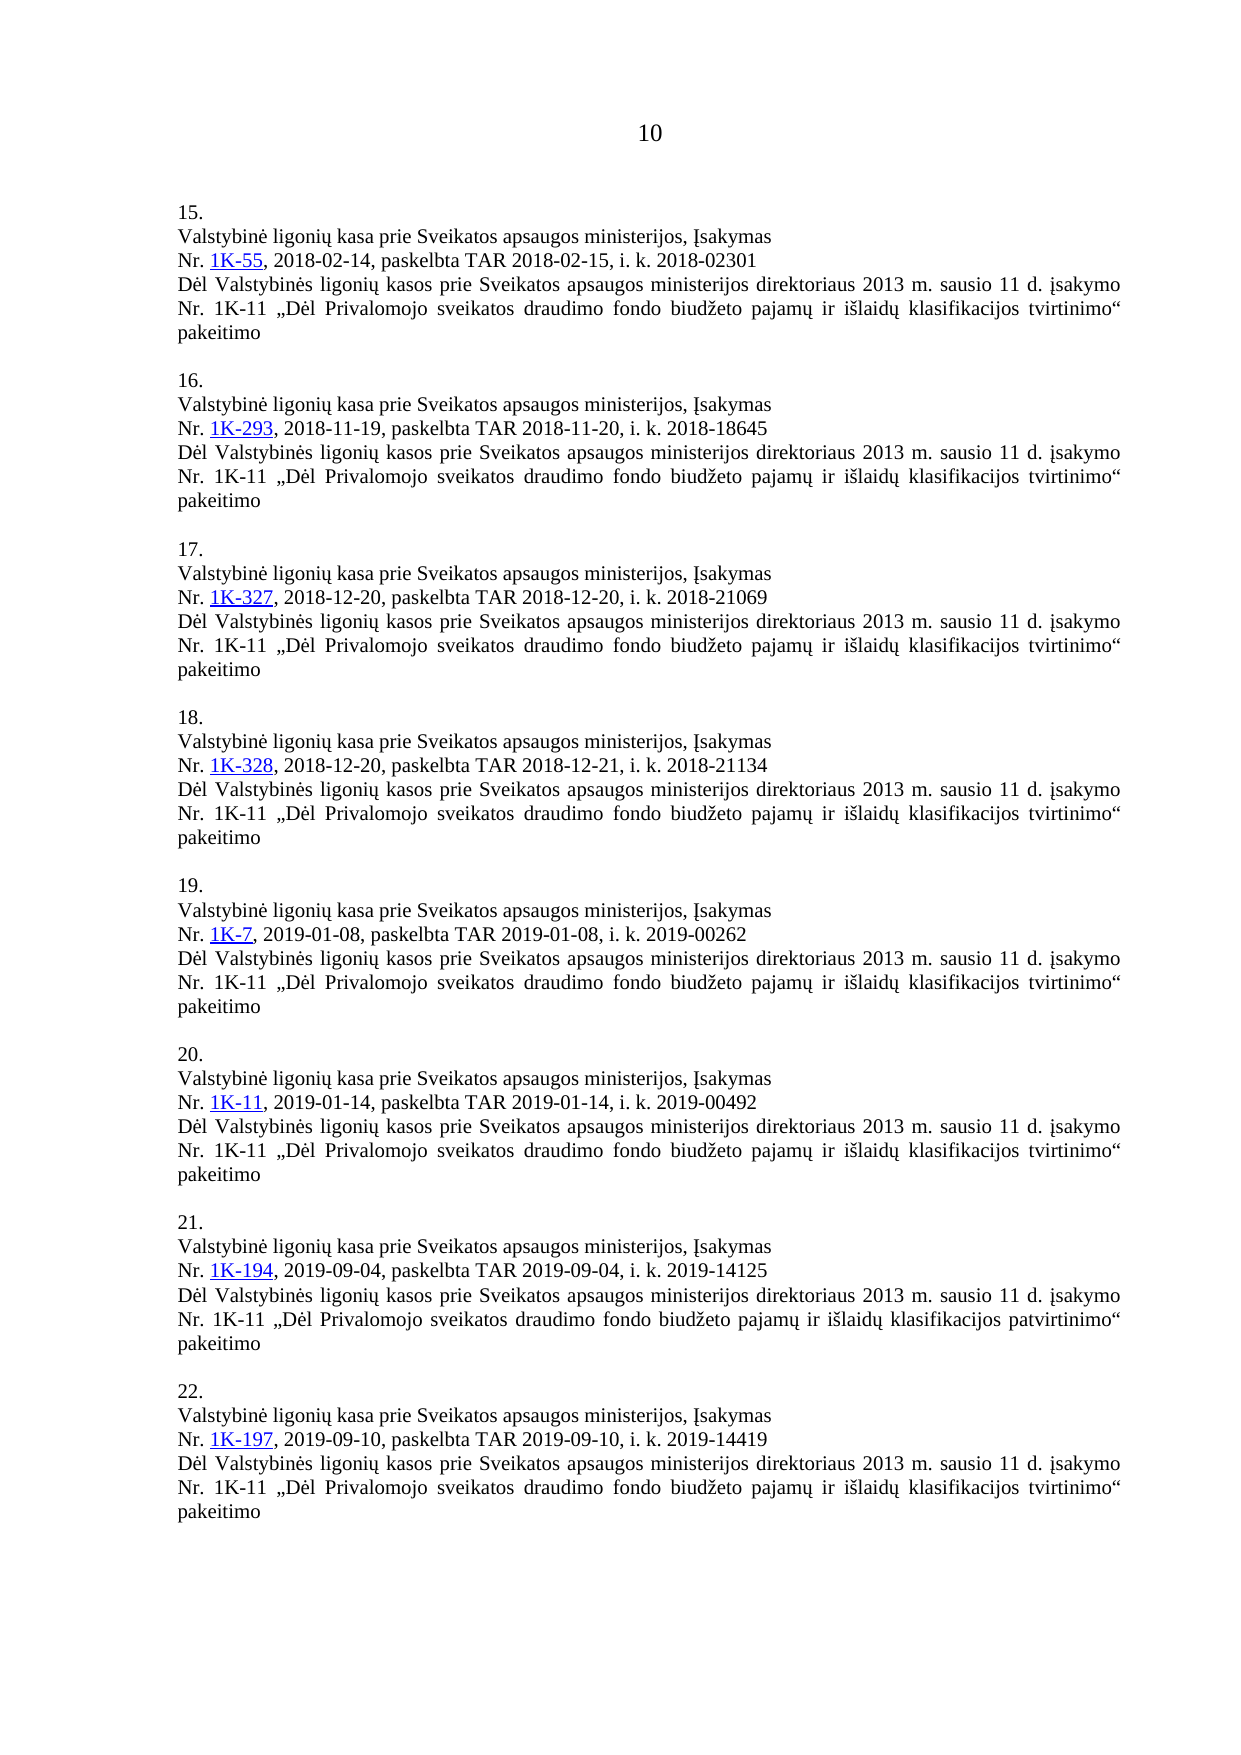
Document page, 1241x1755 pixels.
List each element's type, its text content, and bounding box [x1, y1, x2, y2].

text Valstybinė ligonių kasa prie Sveikatos apsaugos ministerijos, Įsakymas [177, 1234, 1122, 1258]
text Valstybinė ligonių kasa prie Sveikatos apsaugos ministerijos, Įsakymas [177, 1066, 1122, 1090]
text Valstybinė ligonių kasa prie Sveikatos apsaugos ministerijos, Įsakymas [177, 897, 1122, 922]
text 17. [177, 537, 1122, 561]
text Dėl Valstybinės ligonių kasos prie Sveikatos apsaugos ministerijos direktoriaus 2013 m. sausio 11 d. įsakymo Nr. 1K-11 „Dėl Privalomojo sveikatos draudimo fondo biudžeto pajamų ir išlaidų klasifikacijos patvirtinimo“ pakeitimo [177, 1282, 1122, 1355]
text 22. [177, 1379, 1122, 1403]
text Nr. 1K-194, 2019-09-04, paskelbta TAR 2019-09-04, i. k. 2019-14125 [177, 1258, 1122, 1282]
text Nr. 1K-327, 2018-12-20, paskelbta TAR 2018-12-20, i. k. 2018-21069 [177, 585, 1122, 609]
text Nr. 1K-197, 2019-09-10, paskelbta TAR 2019-09-10, i. k. 2019-14419 [177, 1427, 1122, 1451]
text Valstybinė ligonių kasa prie Sveikatos apsaugos ministerijos, Įsakymas [177, 392, 1122, 416]
text Dėl Valstybinės ligonių kasos prie Sveikatos apsaugos ministerijos direktoriaus 2013 m. sausio 11 d. įsakymo Nr. 1K-11 „Dėl Privalomojo sveikatos draudimo fondo biudžeto pajamų ir išlaidų klasifikacijos tvirtinimo“ pakeitimo [177, 272, 1122, 344]
text Nr. 1K-11, 2019-01-14, paskelbta TAR 2019-01-14, i. k. 2019-00492 [177, 1090, 1122, 1114]
text Nr. 1K-7, 2019-01-08, paskelbta TAR 2019-01-08, i. k. 2019-00262 [177, 922, 1122, 946]
text 15. [177, 200, 1122, 224]
text Dėl Valstybinės ligonių kasos prie Sveikatos apsaugos ministerijos direktoriaus 2013 m. sausio 11 d. įsakymo Nr. 1K-11 „Dėl Privalomojo sveikatos draudimo fondo biudžeto pajamų ir išlaidų klasifikacijos tvirtinimo“ pakeitimo [177, 609, 1122, 681]
text Valstybinė ligonių kasa prie Sveikatos apsaugos ministerijos, Įsakymas [177, 561, 1122, 585]
text Nr. 1K-55, 2018-02-14, paskelbta TAR 2018-02-15, i. k. 2018-02301 [177, 248, 1122, 272]
text Valstybinė ligonių kasa prie Sveikatos apsaugos ministerijos, Įsakymas [177, 224, 1122, 248]
text 19. [177, 873, 1122, 897]
text Valstybinė ligonių kasa prie Sveikatos apsaugos ministerijos, Įsakymas [177, 1403, 1122, 1427]
text Valstybinė ligonių kasa prie Sveikatos apsaugos ministerijos, Įsakymas [177, 729, 1122, 753]
text 18. [177, 705, 1122, 729]
text Dėl Valstybinės ligonių kasos prie Sveikatos apsaugos ministerijos direktoriaus 2013 m. sausio 11 d. įsakymo Nr. 1K-11 „Dėl Privalomojo sveikatos draudimo fondo biudžeto pajamų ir išlaidų klasifikacijos tvirtinimo“ pakeitimo [177, 946, 1122, 1018]
text Nr. 1K-328, 2018-12-20, paskelbta TAR 2018-12-21, i. k. 2018-21134 [177, 753, 1122, 777]
text 20. [177, 1042, 1122, 1066]
text Dėl Valstybinės ligonių kasos prie Sveikatos apsaugos ministerijos direktoriaus 2013 m. sausio 11 d. įsakymo Nr. 1K-11 „Dėl Privalomojo sveikatos draudimo fondo biudžeto pajamų ir išlaidų klasifikacijos tvirtinimo“ pakeitimo [177, 777, 1122, 849]
text Dėl Valstybinės ligonių kasos prie Sveikatos apsaugos ministerijos direktoriaus 2013 m. sausio 11 d. įsakymo Nr. 1K-11 „Dėl Privalomojo sveikatos draudimo fondo biudžeto pajamų ir išlaidų klasifikacijos tvirtinimo“ pakeitimo [177, 1451, 1122, 1523]
text Nr. 1K-293, 2018-11-19, paskelbta TAR 2018-11-20, i. k. 2018-18645 [177, 416, 1122, 440]
text 21. [177, 1210, 1122, 1234]
text Dėl Valstybinės ligonių kasos prie Sveikatos apsaugos ministerijos direktoriaus 2013 m. sausio 11 d. įsakymo Nr. 1K-11 „Dėl Privalomojo sveikatos draudimo fondo biudžeto pajamų ir išlaidų klasifikacijos tvirtinimo“ pakeitimo [177, 440, 1122, 512]
text 16. [177, 368, 1122, 392]
text Dėl Valstybinės ligonių kasos prie Sveikatos apsaugos ministerijos direktoriaus 2013 m. sausio 11 d. įsakymo Nr. 1K-11 „Dėl Privalomojo sveikatos draudimo fondo biudžeto pajamų ir išlaidų klasifikacijos tvirtinimo“ pakeitimo [177, 1114, 1122, 1186]
